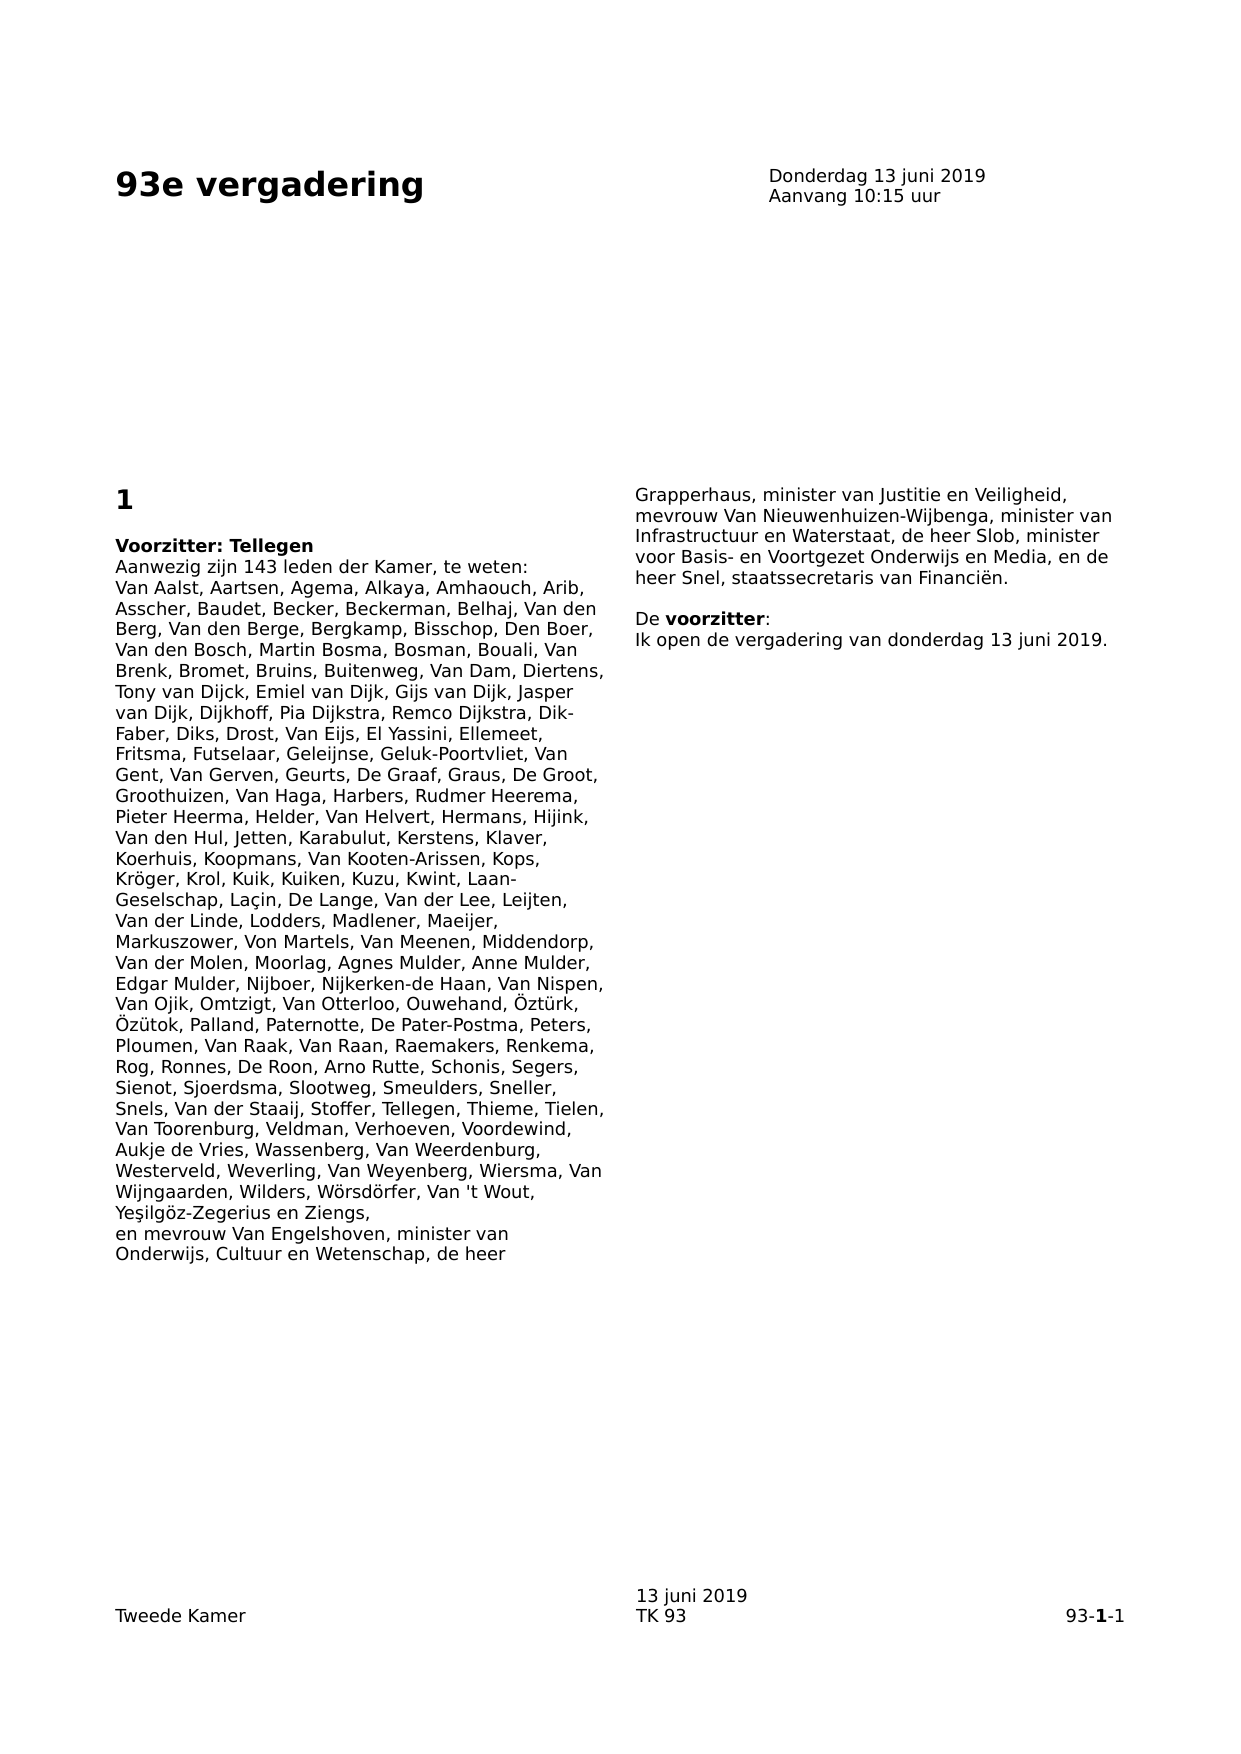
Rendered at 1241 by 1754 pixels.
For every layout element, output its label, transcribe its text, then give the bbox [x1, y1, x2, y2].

table_header Donderdag 13 juni 2019 [769, 165, 1125, 186]
text Grapperhaus, minister van Justitie en Veiligheid, mevrouw Van Nieuwenhuizen-Wijbenga, minister van Infrastructuur en Waterstaat, de heer Slob, minister voor Basis- en Voortgezet Onderwijs en Media, en de heer Snel, staatssecretaris van Financiën. [635, 484, 1125, 589]
text Aanwezig zijn 143 leden der Kamer, te weten: [115, 557, 605, 577]
text Ik open de vergadering van donderdag 13 juni 2019. [635, 629, 1125, 650]
title 1 [115, 484, 605, 516]
text De voorzitter: [635, 609, 1125, 629]
table_cell Aanvang 10:15 uur [769, 186, 1125, 207]
text Voorzitter: Tellegen [115, 536, 605, 557]
text en mevrouw Van Engelshoven, minister van Onderwijs, Cultuur en Wetenschap, de heer [115, 1223, 605, 1265]
table_header 93e vergadering [115, 165, 768, 207]
text Van Aalst, Aartsen, Agema, Alkaya, Amhaouch, Arib, Asscher, Baudet, Becker, Beckerman, Belhaj, Van den Berg, Van den Berge, Bergkamp, Bisschop, Den Boer, Van den Bosch, Martin Bosma, Bosman, Bouali, Van Brenk, Bromet, Bruins, Buitenweg, Van Dam, Diertens, Tony van Dijck, Emiel van Dijk, Gijs van Dijk, Jasper van Dijk, Dijkhoff, Pia Dijkstra, Remco Dijkstra, Dik-Faber, Diks, Drost, Van Eijs, El Yassini, Ellemeet, Fritsma, Futselaar, Geleijnse, Geluk-Poortvliet, Van Gent, Van Gerven, Geurts, De Graaf, Graus, De Groot, Groothuizen, Van Haga, Harbers, Rudmer Heerema, Pieter Heerma, Helder, Van Helvert, Hermans, Hijink, Van den Hul, Jetten, Karabulut, Kerstens, Klaver, Koerhuis, Koopmans, Van Kooten-Arissen, Kops, Kröger, Krol, Kuik, Kuiken, Kuzu, Kwint, Laan-Geselschap, Laçin, De Lange, Van der Lee, Leijten, Van der Linde, Lodders, Madlener, Maeijer, Markuszower, Von Martels, Van Meenen, Middendorp, Van der Molen, Moorlag, Agnes Mulder, Anne Mulder, Edgar Mulder, Nijboer, Nijkerken-de Haan, Van Nispen, Van Ojik, Omtzigt, Van Otterloo, Ouwehand, Öztürk, Özütok, Palland, Paternotte, De Pater-Postma, Peters, Ploumen, Van Raak, Van Raan, Raemakers, Renkema, Rog, Ronnes, De Roon, Arno Rutte, Schonis, Segers, Sienot, Sjoerdsma, Slootweg, Smeulders, Sneller, Snels, Van der Staaij, Stoffer, Tellegen, Thieme, Tielen, Van Toorenburg, Veldman, Verhoeven, Voordewind, Aukje de Vries, Wassenberg, Van Weerdenburg, Westerveld, Weverling, Van Weyenberg, Wiersma, Van Wijngaarden, Wilders, Wörsdörfer, Van 't Wout, Yeşilgöz-Zegerius en Ziengs, [115, 577, 605, 1223]
